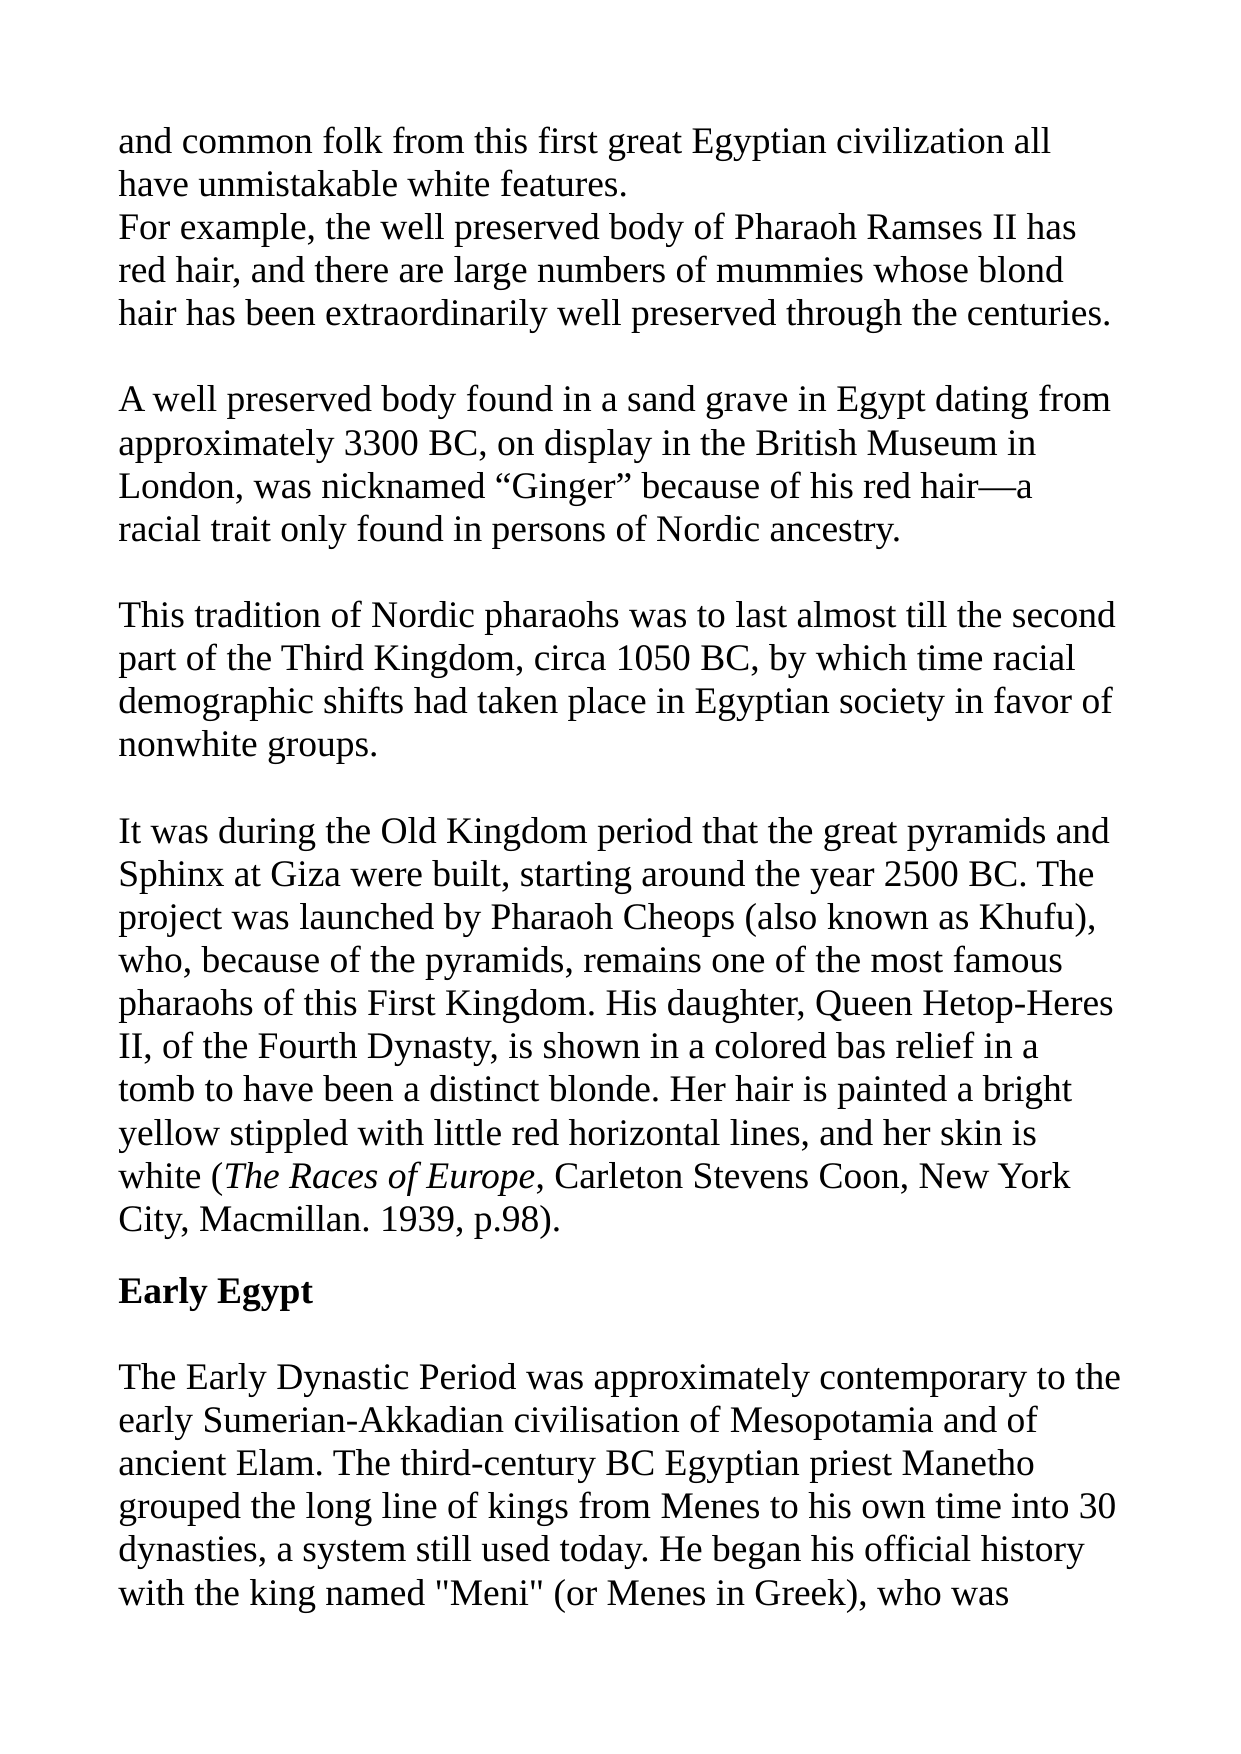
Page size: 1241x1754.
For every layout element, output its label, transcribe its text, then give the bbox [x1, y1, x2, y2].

text For example, the well preserved body of Pharaoh Ramses II has red hair, and there are large numbers of mummies whose blond hair has been extraordinarily well preserved through the centuries. [118, 204, 1122, 334]
text Early Egypt [118, 1268, 1122, 1311]
text The Early Dynastic Period was approximately contemporary to the early Sumerian-Akkadian civilisation of Mesopotamia and of ancient Elam. The third-century BC Egyptian priest Manetho grouped the long line of kings from Menes to his own time into 30 dynasties, a system still used today. He began his official history with the king named "Meni" (or Menes in Greek), who was [118, 1354, 1122, 1613]
text It was during the Old Kingdom period that the great pyramids and Sphinx at Giza were built, starting around the year 2500 BC. The project was launched by Pharaoh Cheops (also known as Khufu), who, because of the pyramids, remains one of the most famous pharaohs of this First Kingdom. His daughter, Queen Hetop-Heres II, of the Fourth Dynasty, is shown in a colored bas relief in a tomb to have been a distinct blonde. Her hair is painted a bright yellow stippled with little red horizontal lines, and her skin is white (The Races of Europe, Carleton Stevens Coon, New York City, Macmillan. 1939, p.98). [118, 808, 1122, 1239]
text and common folk from this first great Egyptian civilization all have unmistakable white features. [118, 118, 1122, 204]
text This tradition of Nordic pharaohs was to last almost till the second part of the Third Kingdom, circa 1050 BC, by which time racial demographic shifts had taken place in Egyptian society in favor of nonwhite groups. [118, 592, 1122, 765]
text A well preserved body found in a sand grave in Egypt dating from approximately 3300 BC, on display in the British Museum in London, was nicknamed “Ginger” because of his red hair—a racial trait only found in persons of Nordic ancestry. [118, 377, 1122, 549]
